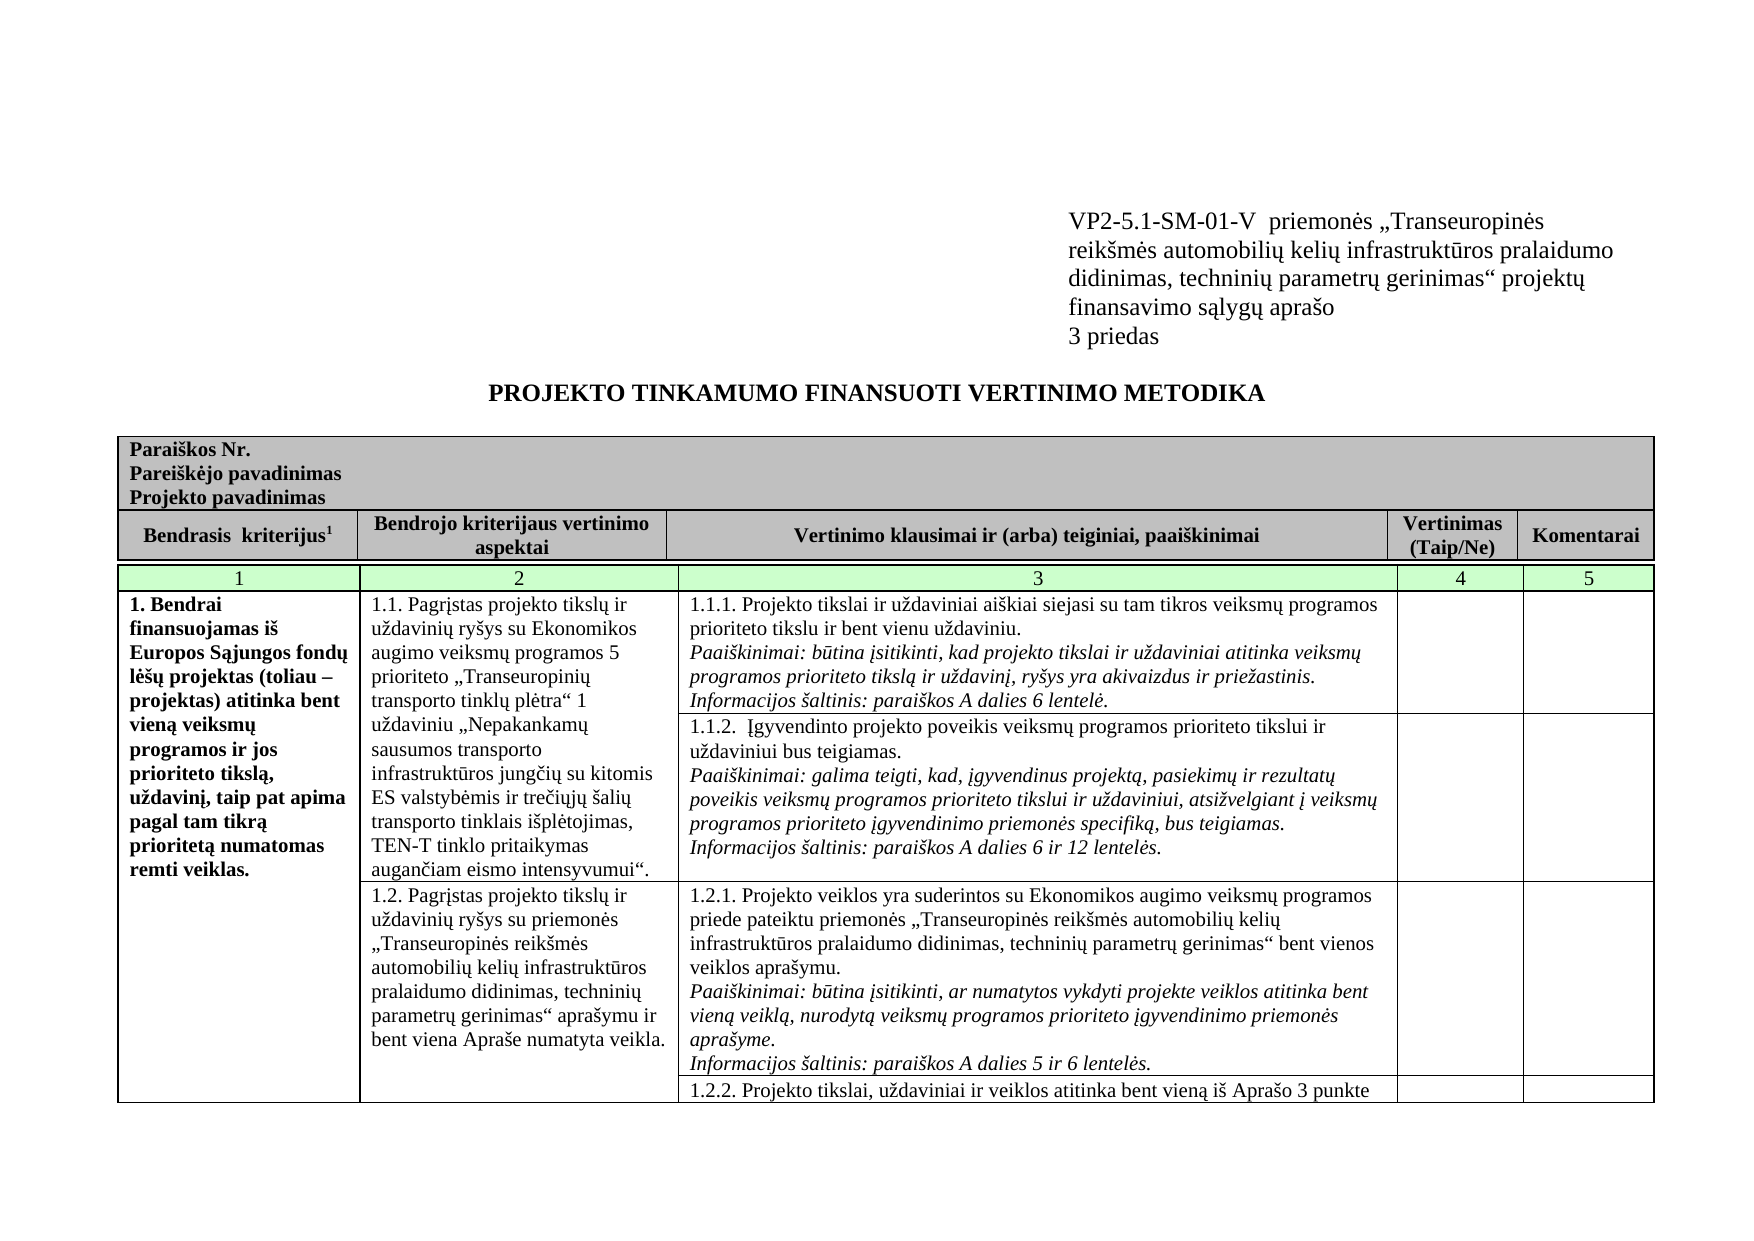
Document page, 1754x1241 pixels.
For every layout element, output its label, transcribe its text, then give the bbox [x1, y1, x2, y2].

text 3 priedas [1068, 321, 1636, 350]
table_header Paraiškos Nr. Pareiškėjo pavadinimas Projekto pavadinimas [119, 437, 1653, 509]
table_cell 1.2. Pagrįstas projekto tikslų ir uždavinių ryšys su priemonės „Transeuropinės reikšmės automobilių kelių infrastruktūros pralaidumo didinimas, techninių parametrų gerinimas“ aprašymu ir bent viena Apraše numatyta veikla. [361, 882, 678, 1102]
table_cell [1524, 882, 1653, 1075]
text reikšmės automobilių kelių infrastruktūros pralaidumo [1068, 235, 1636, 263]
table_header 4 [1398, 566, 1523, 590]
table_cell 1.2.2. Projekto tikslai, uždaviniai ir veiklos atitinka bent vieną iš Aprašo 3 punkte [679, 1076, 1397, 1102]
table_cell Bendrasis kriterijus1 [119, 511, 357, 559]
table_cell [1524, 714, 1653, 881]
table_cell Vertinimo klausimai ir (arba) teiginiai, paaiškinimai [667, 511, 1387, 559]
table_cell Bendrojo kriterijaus vertinimo aspektai [358, 511, 666, 559]
table_cell 1.1. Pagrįstas projekto tikslų ir uždavinių ryšys su Ekonomikos augimo veiksmų programos 5 prioriteto „Transeuropinių transporto tinklų plėtra“ 1 uždaviniu „Nepakankamų sausumos transporto infrastruktūros jungčių su kitomis ES valstybėmis ir trečiųjų šalių transporto tinklais išplėtojimas, TEN-T tinklo pritaikymas augančiam eismo intensyvumui“. [361, 592, 678, 881]
table_cell 1. Bendrai finansuojamas iš Europos Sąjungos fondų lėšų projektas (toliau – projektas) atitinka bent vieną veiksmų programos ir jos prioriteto tikslą, uždavinį, taip pat apima pagal tam tikrą prioritetą numatomas remti veiklas. [119, 592, 359, 1102]
table_cell [1524, 1076, 1653, 1102]
table_header 5 [1524, 566, 1653, 590]
table_header 1 [119, 566, 359, 590]
table_cell 1.1.2. Įgyvendinto projekto poveikis veiksmų programos prioriteto tikslui ir uždaviniui bus teigiamas. Paaiškinimai: galima teigti, kad, įgyvendinus projektą, pasiekimų ir rezultatų poveikis veiksmų programos prioriteto tikslui ir uždaviniui, atsižvelgiant į veiksmų programos prioriteto įgyvendinimo priemonės specifiką, bus teigiamas. Informacijos šaltinis: paraiškos A dalies 6 ir 12 lentelės. [679, 714, 1397, 881]
table_cell [1398, 882, 1523, 1075]
table_cell Vertinimas (Taip/Ne) [1388, 511, 1517, 559]
text VP2-5.1-SM-01-V priemonės „Transeuropinės [1068, 206, 1636, 235]
table_header 2 [361, 566, 678, 590]
text didinimas, techninių parametrų gerinimas“ projektų [1068, 263, 1636, 292]
table_header 3 [679, 566, 1397, 590]
table_cell [1524, 592, 1653, 712]
text ProjektO TINKAMUMO FINANSUOTI vertinimo metodika [118, 378, 1636, 407]
table_cell [1398, 714, 1523, 881]
table_cell 1.1.1. Projekto tikslai ir uždaviniai aiškiai siejasi su tam tikros veiksmų programos prioriteto tikslu ir bent vienu uždaviniu. Paaiškinimai: būtina įsitikinti, kad projekto tikslai ir uždaviniai atitinka veiksmų programos prioriteto tikslą ir uždavinį, ryšys yra akivaizdus ir priežastinis. Informacijos šaltinis: paraiškos A dalies 6 lentelė. [679, 592, 1397, 712]
table_cell [1398, 592, 1523, 712]
table_cell 1.2.1. Projekto veiklos yra suderintos su Ekonomikos augimo veiksmų programos priede pateiktu priemonės „Transeuropinės reikšmės automobilių kelių infrastruktūros pralaidumo didinimas, techninių parametrų gerinimas“ bent vienos veiklos aprašymu. Paaiškinimai: būtina įsitikinti, ar numatytos vykdyti projekte veiklos atitinka bent vieną veiklą, nurodytą veiksmų programos prioriteto įgyvendinimo priemonės aprašyme. Informacijos šaltinis: paraiškos A dalies 5 ir 6 lentelės. [679, 882, 1397, 1075]
text finansavimo sąlygų aprašo [1068, 292, 1636, 321]
table_cell Komentarai [1518, 511, 1653, 559]
table_cell [1398, 1076, 1523, 1102]
